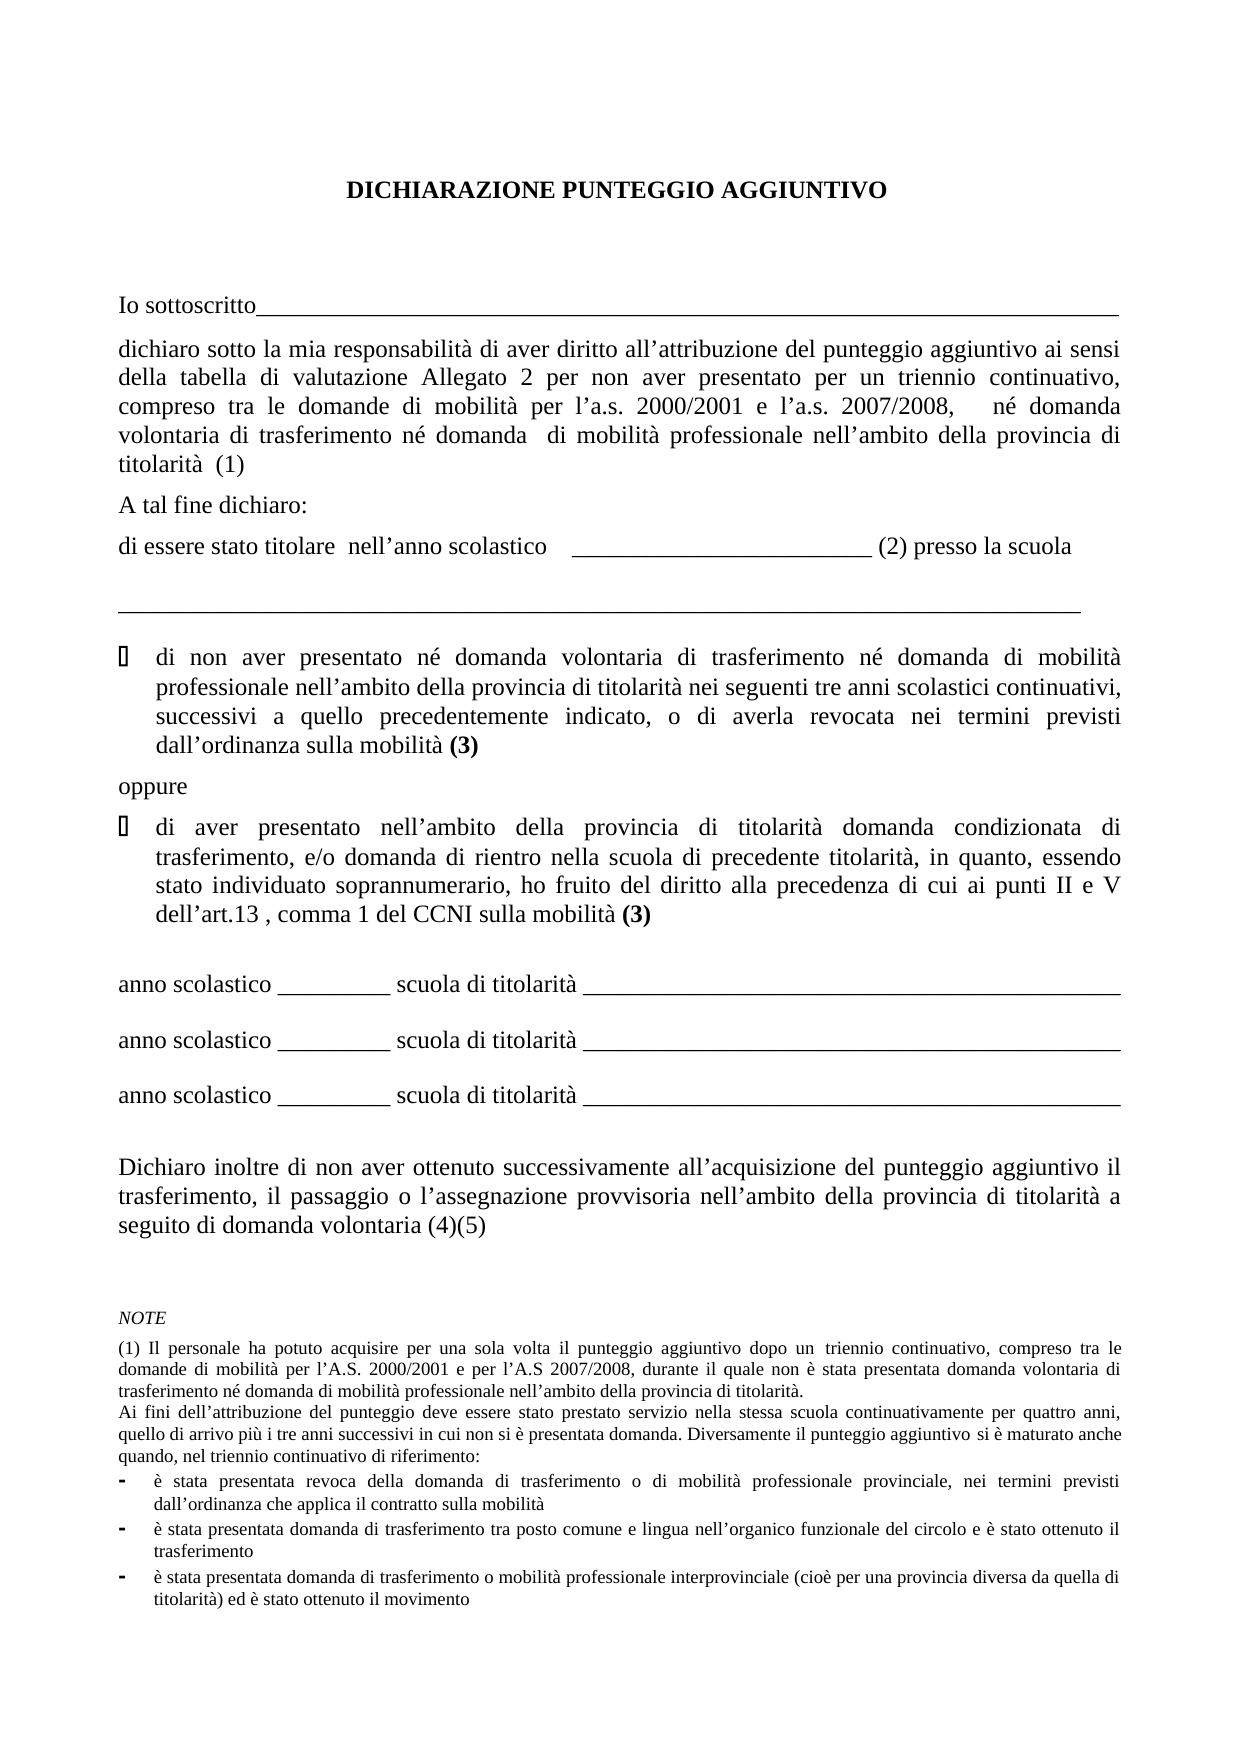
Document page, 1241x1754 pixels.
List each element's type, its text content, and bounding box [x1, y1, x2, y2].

text NOTE [118, 1307, 1122, 1328]
text _____________________________________________________________________________ [118, 587, 1122, 616]
list di non aver presentato né domanda volontaria di trasferimento né domanda di mobilità professionale nell’ambito della provincia di titolarità nei seguenti tre anni scolastici continuativi, successivi a quello precedentemente indicato, o di averla revocata nei termini previsti dall’ordinanza sulla mobilità (3) [118, 642, 1122, 758]
text (1) Il personale ha potuto acquisire per una sola volta il punteggio aggiuntivo dopo un triennio continuativo, compreso tra le domande di mobilità per l’A.S. 2000/2001 e per l’A.S 2007/2008, durante il quale non è stata presentata domanda volontaria di trasferimento né domanda di mobilità professionale nell’ambito della provincia di titolarità. [118, 1337, 1122, 1401]
text Ai fini dell’attribuzione del punteggio deve essere stato prestato servizio nella stessa scuola continuativamente per quattro anni, quello di arrivo più i tre anni successivi in cui non si è presentata domanda. Diversamente il punteggio aggiuntivo si è maturato anche quando, nel triennio continuativo di riferimento: [118, 1401, 1122, 1466]
list di aver presentato nell’ambito della provincia di titolarità domanda condizionata di trasferimento, e/o domanda di rientro nella scuola di precedente titolarità, in quanto, essendo stato individuato soprannumerario, ho fruito del diritto alla precedenza di cui ai punti II e V dell’art.13 , comma 1 del CCNI sulla mobilità (3) [118, 812, 1122, 928]
text Io sottoscritto_____________________________________________________________________ [118, 291, 1122, 319]
text dichiaro sotto la mia responsabilità di aver diritto all’attribuzione del punteggio aggiuntivo ai sensi della tabella di valutazione Allegato 2 per non aver presentato per un triennio continuativo, compreso tra le domande di mobilità per l’a.s. 2000/2001 e l’a.s. 2007/2008, né domanda volontaria di trasferimento né domanda di mobilità professionale nell’ambito della provincia di titolarità (1) [118, 334, 1122, 477]
list è stata presentata revoca della domanda di trasferimento o di mobilità professionale provinciale, nei termini previsti dall’ordinanza che applica il contratto sulla mobilità [118, 1466, 1122, 1514]
text A tal fine dichiaro: [118, 490, 1122, 519]
text di essere stato titolare nell’anno scolastico ________________________ (2) presso la scuola [118, 531, 1122, 560]
list è stata presentata domanda di trasferimento o mobilità professionale interprovinciale (cioè per una provincia diversa da quella di titolarità) ed è stato ottenuto il movimento [118, 1562, 1122, 1610]
text anno scolastico _________ scuola di titolarità ___________________________________________ [118, 969, 1122, 998]
text anno scolastico _________ scuola di titolarità ___________________________________________ [118, 1081, 1122, 1109]
text DICHIARAZIONE PUNTEGGIO AGGIUNTIVO [118, 176, 1122, 204]
text anno scolastico _________ scuola di titolarità ___________________________________________ [118, 1025, 1122, 1054]
list è stata presentata domanda di trasferimento tra posto comune e lingua nell’organico funzionale del circolo e è stato ottenuto il trasferimento [118, 1514, 1122, 1562]
text oppure [118, 771, 1122, 800]
text Dichiaro inoltre di non aver ottenuto successivamente all’acquisizione del punteggio aggiuntivo il trasferimento, il passaggio o l’assegnazione provvisoria nell’ambito della provincia di titolarità a seguito di domanda volontaria (4)(5) [118, 1152, 1122, 1239]
